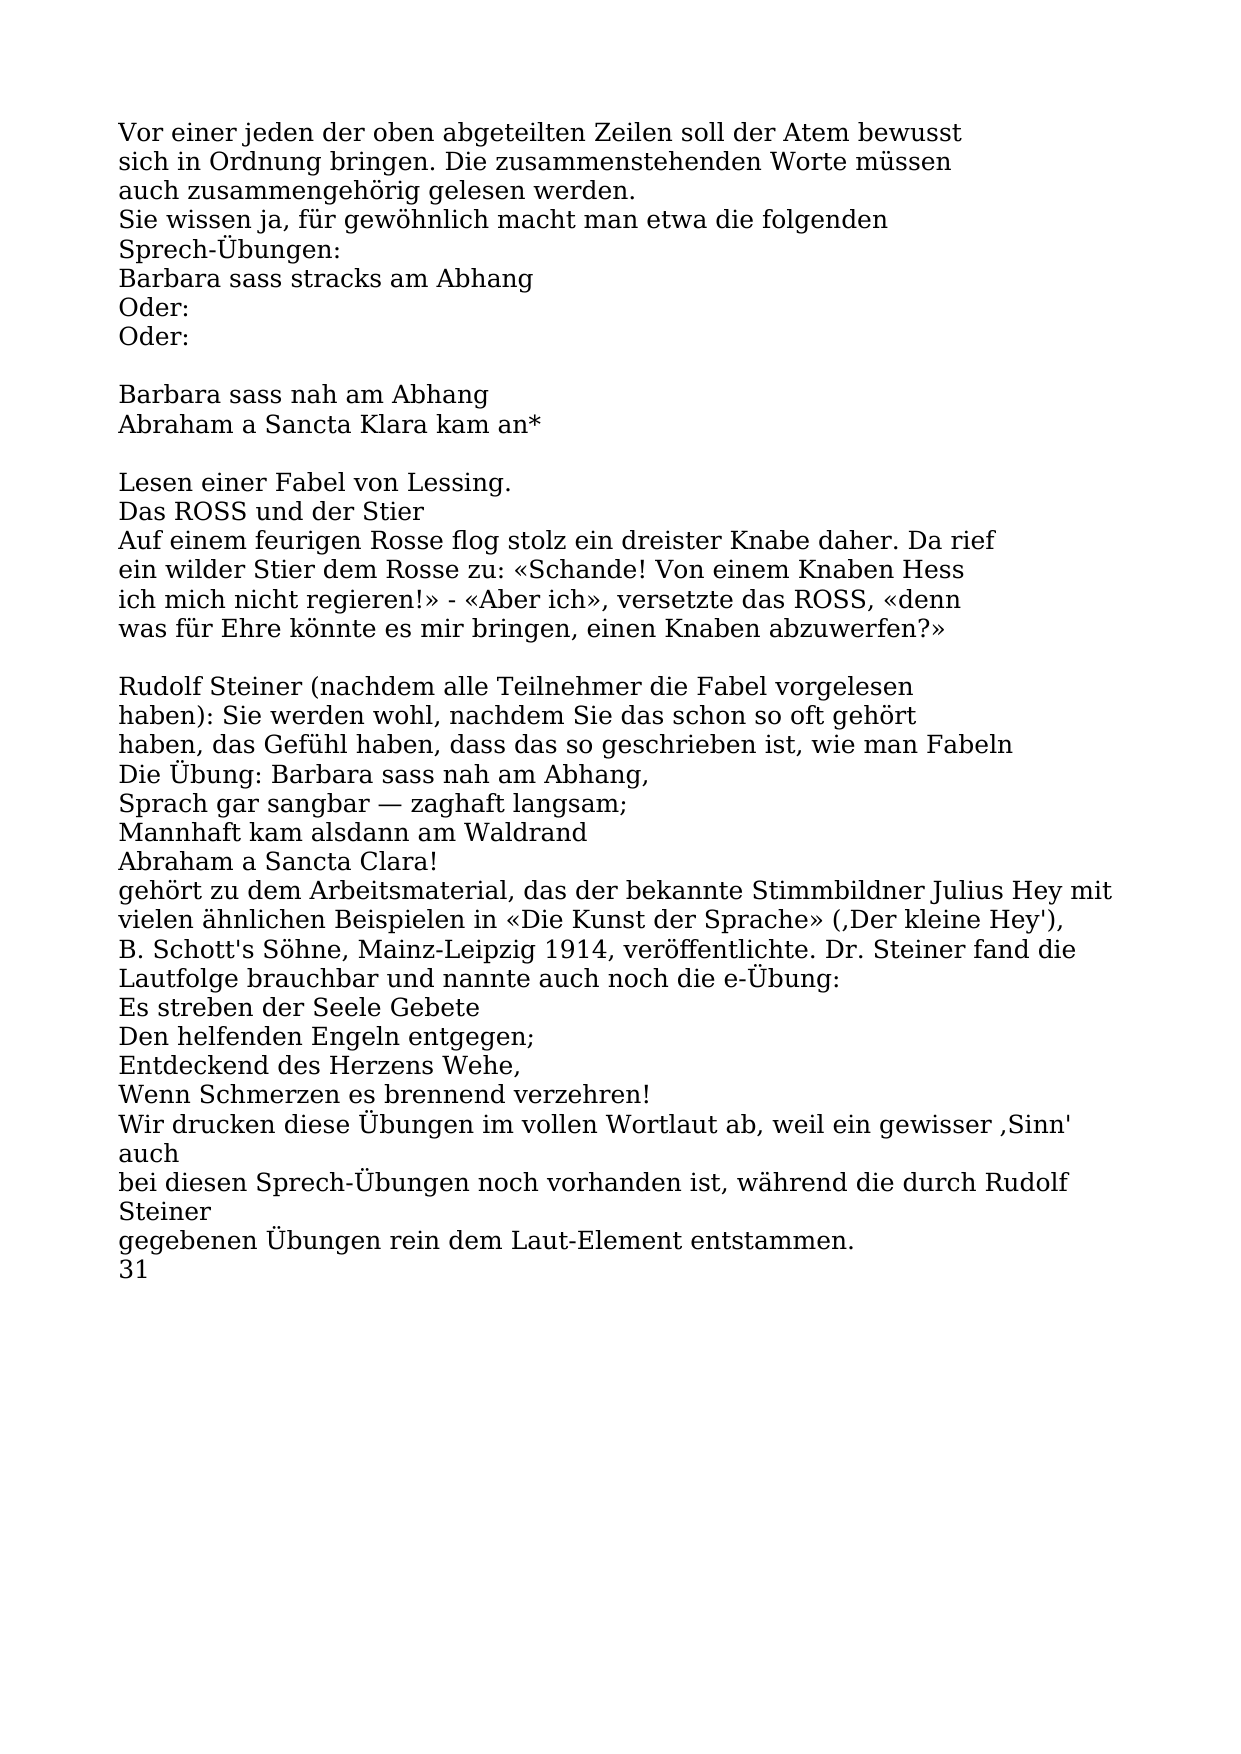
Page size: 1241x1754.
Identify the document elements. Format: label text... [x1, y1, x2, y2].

text Auf einem feurigen Rosse flog stolz ein dreister Knabe daher. Da rief [118, 526, 1122, 556]
text Rudolf Steiner (nachdem alle Teilnehmer die Fabel vorgelesen [118, 672, 1122, 701]
text Barbara sass nah am Abhang [118, 381, 1122, 410]
text was für Ehre könnte es mir bringen, einen Knaben abzuwerfen?» [118, 614, 1122, 643]
text Oder: [118, 322, 1122, 351]
text Barbara sass stracks am Abhang [118, 264, 1122, 293]
text Mannhaft kam alsdann am Waldrand [118, 818, 1122, 847]
text Abraham a Sancta Clara! [118, 847, 1122, 876]
text Lesen einer Fabel von Lessing. [118, 468, 1122, 497]
text ich mich nicht regieren!» - «Aber ich», versetzte das ROSS, «denn [118, 585, 1122, 614]
text Den helfenden Engeln entgegen; [118, 1022, 1122, 1051]
text Die Übung: Barbara sass nah am Abhang, [118, 760, 1122, 789]
text sich in Ordnung bringen. Die zusammenstehenden Worte müssen [118, 147, 1122, 176]
text Wenn Schmerzen es brennend verzehren! [118, 1081, 1122, 1110]
text haben, das Gefühl haben, dass das so geschrieben ist, wie man Fabeln [118, 731, 1122, 760]
text Sprech-Übungen: [118, 235, 1122, 264]
text gehört zu dem Arbeitsmaterial, das der bekannte Stimmbildner Julius Hey mit [118, 876, 1122, 906]
text gegebenen Übungen rein dem Laut-Element entstammen. [118, 1226, 1122, 1256]
text B. Schott's Söhne, Mainz-Leipzig 1914, veröffentlichte. Dr. Steiner fand die Lautfolge brauchbar und nannte auch noch die e-Übung: [118, 935, 1122, 993]
text haben): Sie werden wohl, nachdem Sie das schon so oft gehört [118, 701, 1122, 731]
text ein wilder Stier dem Rosse zu: «Schande! Von einem Knaben Hess [118, 556, 1122, 585]
text Sprach gar sangbar — zaghaft langsam; [118, 789, 1122, 818]
text Das ROSS und der Stier [118, 497, 1122, 526]
text Entdeckend des Herzens Wehe, [118, 1051, 1122, 1081]
text vielen ähnlichen Beispielen in «Die Kunst der Sprache» (,Der kleine Hey'), [118, 906, 1122, 935]
text Sie wissen ja, für gewöhnlich macht man etwa die folgenden [118, 206, 1122, 235]
text Abraham a Sancta Klara kam an* [118, 410, 1122, 439]
text Oder: [118, 293, 1122, 322]
text Wir drucken diese Übungen im vollen Wortlaut ab, weil ein gewisser ,Sinn' auch [118, 1110, 1122, 1168]
text 31 [118, 1256, 1122, 1285]
text auch zusammengehörig gelesen werden. [118, 176, 1122, 206]
text Es streben der Seele Gebete [118, 993, 1122, 1022]
text bei diesen Sprech-Übungen noch vorhanden ist, während die durch Rudolf Steiner [118, 1168, 1122, 1226]
text Vor einer jeden der oben abgeteilten Zeilen soll der Atem bewusst [118, 118, 1122, 147]
